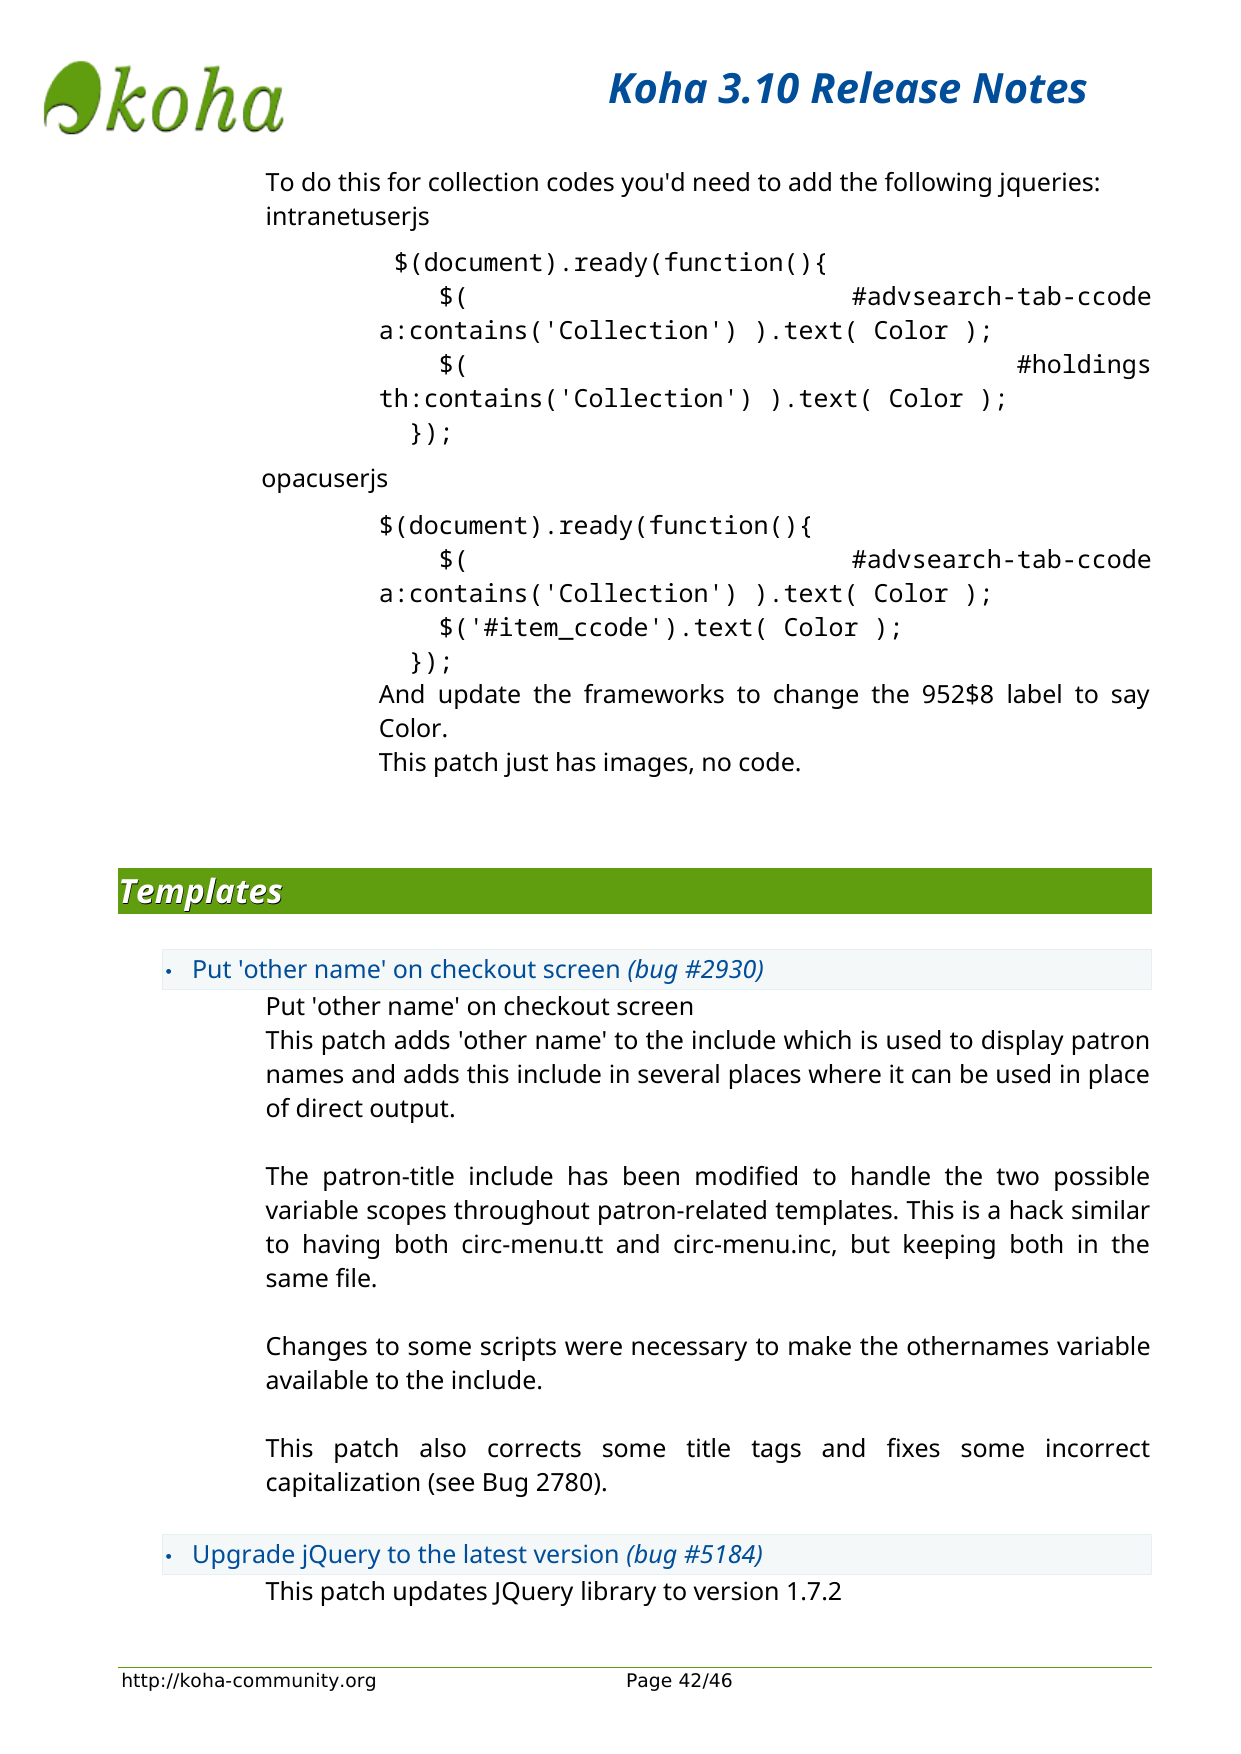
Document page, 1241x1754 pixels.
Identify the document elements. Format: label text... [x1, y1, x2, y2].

list Put 'other name' on checkout screen This patch adds 'other name' to the include which is used to display patron names and adds this include in several places where it can be used in place of direct output. The patron-title include has been modified to handle the two possible variable scopes throughout patron-related templates. This is a hack similar to having both circ-menu.tt and circ-menu.inc, but keeping both in the same file. Changes to some scripts were necessary to make the othernames variable available to the include. This patch also corrects some title tags and fixes some incorrect capitalization (see Bug 2780). [236, 990, 1152, 1499]
list To do this for collection codes you'd need to add the following jqueries: intranetuserjs [236, 164, 1152, 232]
list This patch updates JQuery library to version 1.7.2 [236, 1575, 1152, 1608]
picture [41, 59, 287, 138]
subtitle Templates [118, 868, 1152, 914]
list Put 'other name' on checkout screen (bug #2930) [163, 950, 1151, 989]
list Upgrade jQuery to the latest version (bug #5184) [163, 1535, 1151, 1574]
text opacuserjs [118, 461, 1152, 495]
text $(document).ready(function(){ $( #advsearch-tab-ccode a:contains('Collection') ).text( Color ); $( #holdings th:contains('Collection') ).text( Color ); }); [378, 245, 1152, 449]
text $(document).ready(function(){ $( #advsearch-tab-ccode a:contains('Collection') ).text( Color ); $('#item_ccode').text( Color ); }); And update the frameworks to change the 952$8 label to say Color. This patch just has images, no code. [378, 508, 1152, 779]
